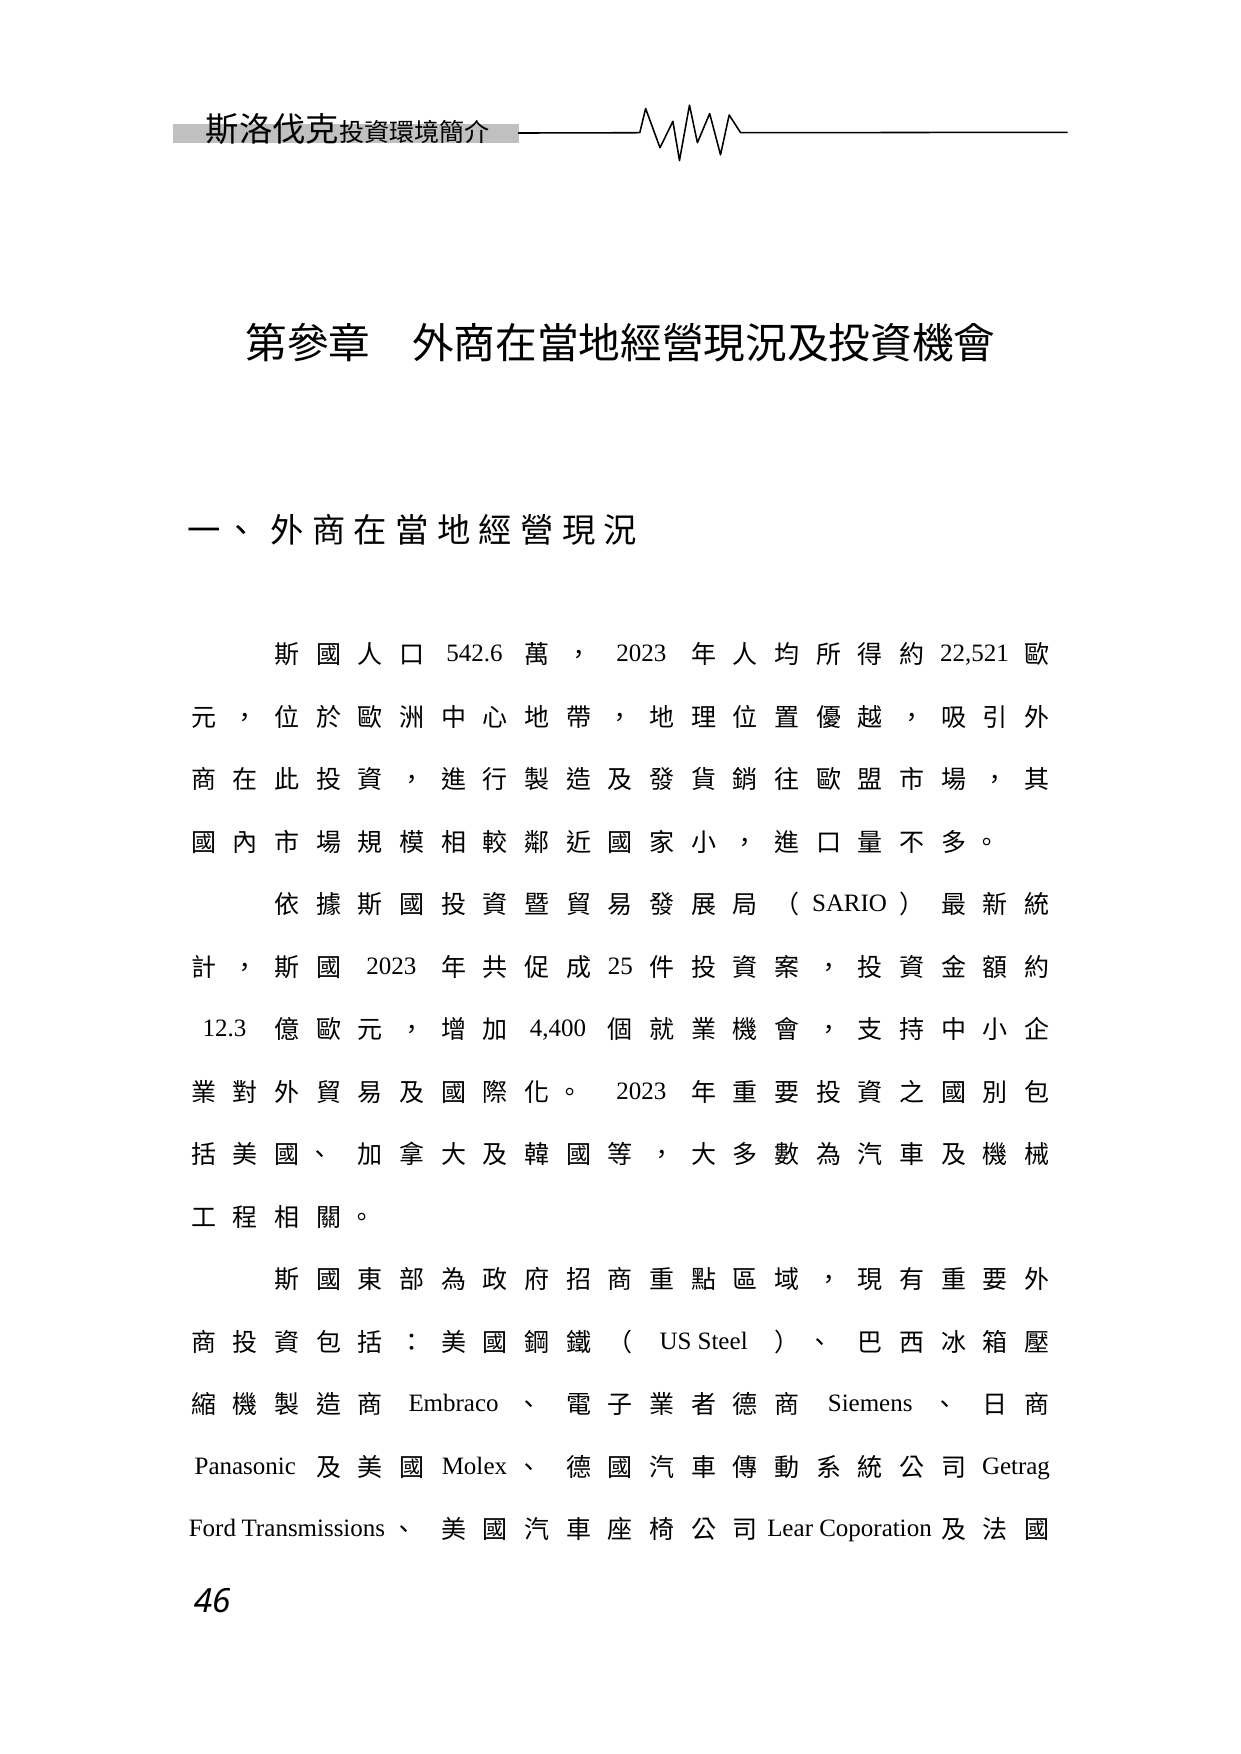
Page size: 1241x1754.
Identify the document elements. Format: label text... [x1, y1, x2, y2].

text 一、外商在當地經營現況 [183, 486, 1058, 549]
text 斯國人口542.6萬，2023年人均所得約22,521歐元，位於歐洲中心地帶，地理位置優越，吸引外商在此投資，進行製造及發貨銷往歐盟市場，其國內市場規模相較鄰近國家小，進口量不多。 [183, 611, 1058, 861]
text 斯國東部為政府招商重點區域，現有重要外商投資包括：美國鋼鐵（US Steel）、巴西冰箱壓縮機製造商Embraco、電子業者德商Siemens、日商Panasonic及美國Molex、德國汽車傳動系統公司Getrag Ford Transmissions、美國汽車座椅公司Lear Coporation及法國 [183, 1236, 1058, 1549]
text 第參章 外商在當地經營現況及投資機會 [183, 299, 1058, 361]
text 依據斯國投資暨貿易發展局（SARIO）最新統計，斯國2023年共促成25件投資案，投資金額約12.3億歐元，增加4,400個就業機會，支持中小企業對外貿易及國際化。2023年重要投資之國別包括美國、加拿大及韓國等，大多數為汽車及機械工程相關。 [183, 861, 1058, 1236]
